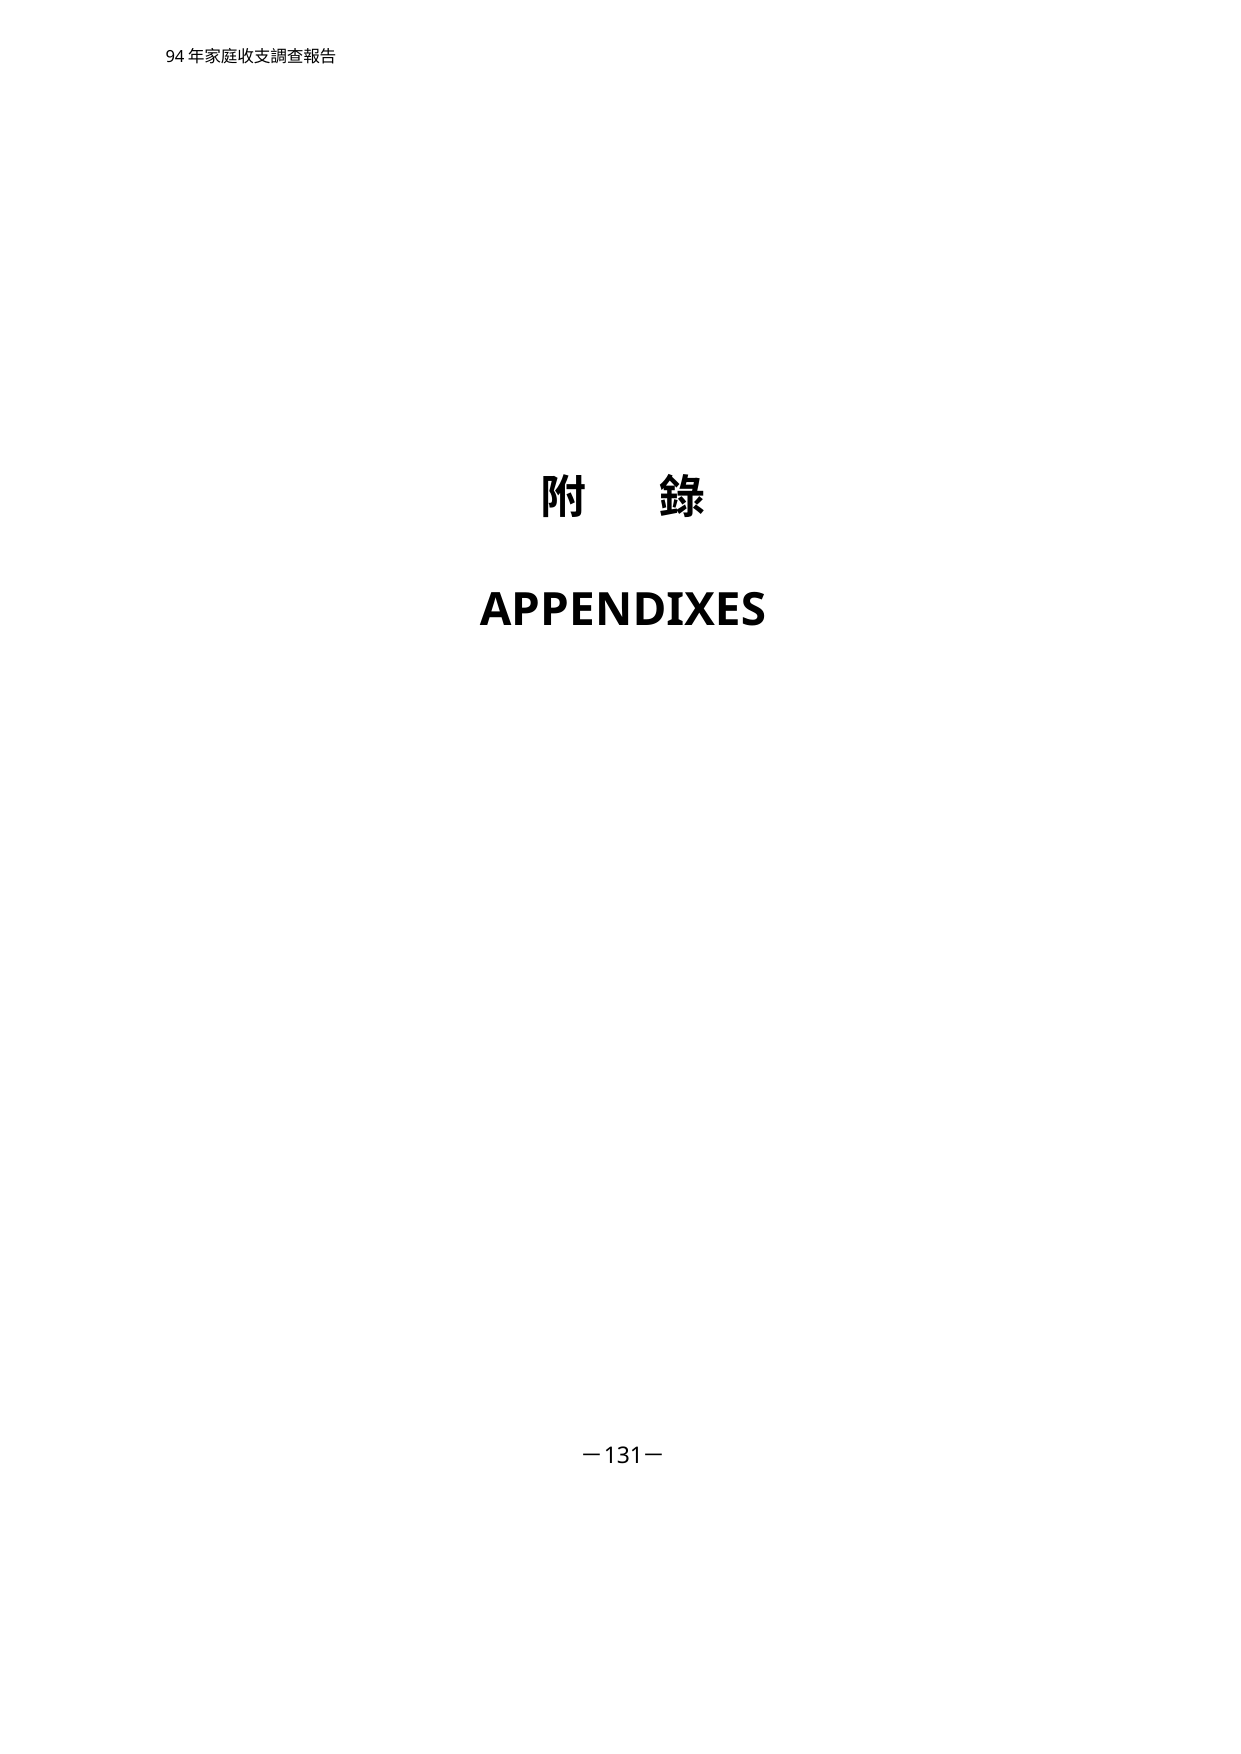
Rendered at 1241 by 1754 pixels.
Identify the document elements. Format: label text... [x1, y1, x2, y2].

text 附 錄 [165, 460, 1081, 527]
text APPENDIXES [165, 577, 1081, 639]
